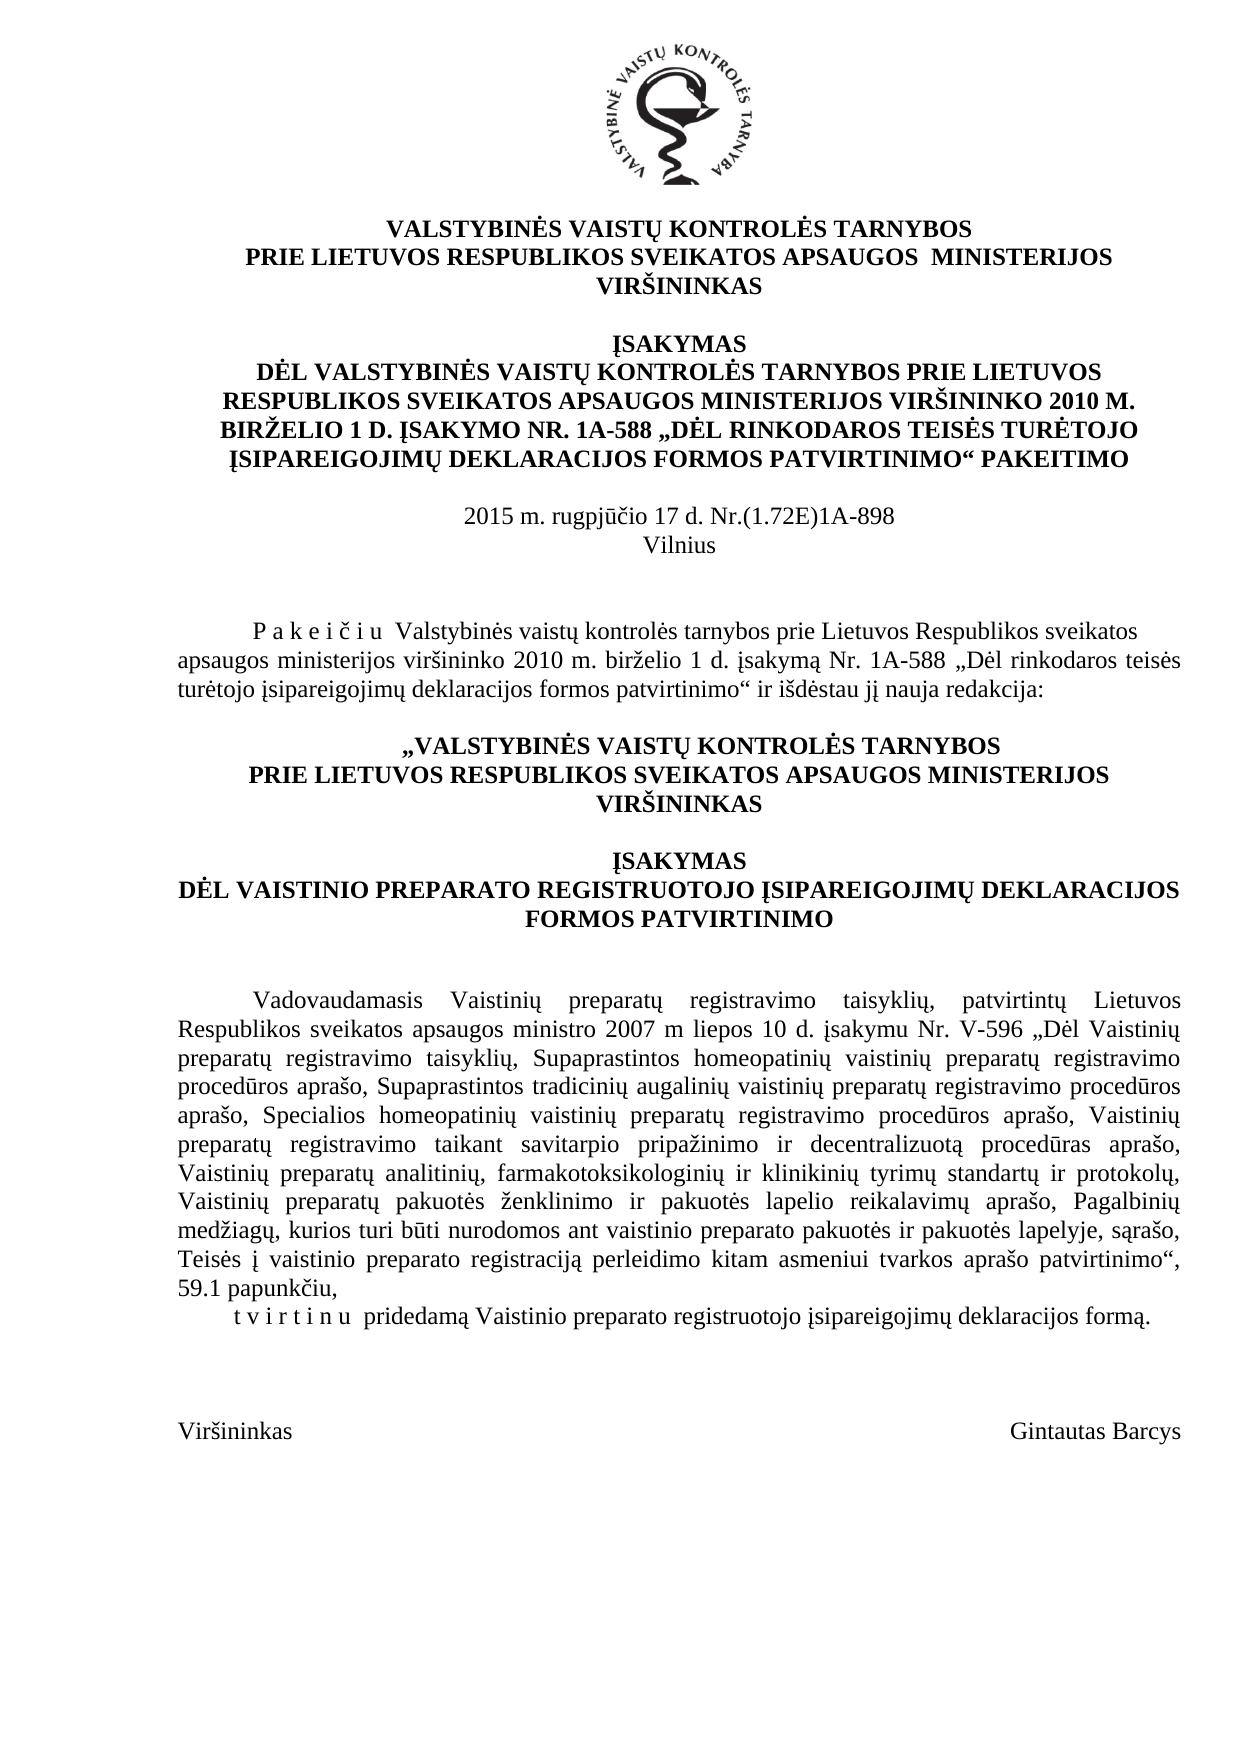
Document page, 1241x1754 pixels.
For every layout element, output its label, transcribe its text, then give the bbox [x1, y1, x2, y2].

text Vilnius [177, 530, 1181, 559]
text DĖL VALSTYBINĖS VAISTŲ KONTROLĖS TARNYBOS PRIE LIETUVOS RESPUBLIKOS SVEIKATOS APSAUGOS MINISTERIJOS VIRŠININKO 2010 m. birželio 1 d. įsakymo nr. 1A-588 „dėl RINKODAROS TEISĖS TURĖTOJO [177, 357, 1181, 444]
text t virtinu pridedamą Vaistinio preparato registruotojo įsipareigojimų deklaracijos formą. [177, 1301, 1181, 1330]
text ĮSIPAREIGOJIMŲ DEKLARACIJOS FORMOS PATVIRTINIMO“ PAKEITIMO [177, 444, 1181, 472]
text PRIE LIETUVOS RESPUBLIKOS SVEIKATOS APSAUGOS MINISTERIJOS VIRŠININKAS [177, 760, 1181, 817]
text apsaugos ministerijos viršininko 2010 m. birželio 1 d. įsakymą Nr. 1A-588 „Dėl rinkodaros teisės turėtojo įsipareigojimų deklaracijos formos patvirtinimo“ ir išdėstau jį nauja redakcija: [177, 645, 1181, 702]
text Prie LIETUVOS RESPUBLIKOS sveikatos apsaugos ministerijos [177, 242, 1181, 271]
text „VALSTYBINĖS VAISTŲ KONTROLĖS TARNYBOS [177, 731, 1181, 760]
text Viršininkas Gintautas Barcys [177, 1416, 1181, 1445]
text ĮSAKYMAS [177, 329, 1181, 357]
text P a k e i č i u Valstybinės vaistų kontrolės tarnybos prie Lietuvos Respublikos sveikatos [252, 616, 1181, 645]
text 2015 m. rugpjūčio 17 d. Nr.(1.72E)1A-898 [177, 501, 1181, 530]
text Valstybinės vaistų kontrolės tarnybos [177, 214, 1181, 242]
text Vadovaudamasis Vaistinių preparatų registravimo taisyklių, patvirtintų Lietuvos Respublikos sveikatos apsaugos ministro 2007 m liepos 10 d. įsakymu Nr. V-596 „Dėl Vaistinių preparatų registravimo taisyklių, Supaprastintos homeopatinių vaistinių preparatų registravimo procedūros aprašo, Supaprastintos tradicinių augalinių vaistinių preparatų registravimo procedūros aprašo, Specialios homeopatinių vaistinių preparatų registravimo procedūros aprašo, Vaistinių preparatų registravimo taikant savitarpio pripažinimo ir decentralizuotą procedūras aprašo, Vaistinių preparatų analitinių, farmakotoksikologinių ir klinikinių tyrimų standartų ir protokolų, Vaistinių preparatų pakuotės ženklinimo ir pakuotės lapelio reikalavimų aprašo, Pagalbinių medžiagų, kurios turi būti nurodomos ant vaistinio preparato pakuotės ir pakuotės lapelyje, sąrašo, Teisės į vaistinio preparato registraciją perleidimo kitam asmeniui tvarkos aprašo patvirtinimo“, 59.1 papunkčiu, [177, 985, 1181, 1301]
text DĖL VAISTINIO PREPARATO REGISTRUOTOJO ĮSIPAREIGOJIMŲ DEKLARACIJOS FORMOS PATVIRTINIMO [177, 875, 1181, 932]
text viršininkas [177, 271, 1181, 300]
text ĮSAKYMAS [177, 846, 1181, 875]
